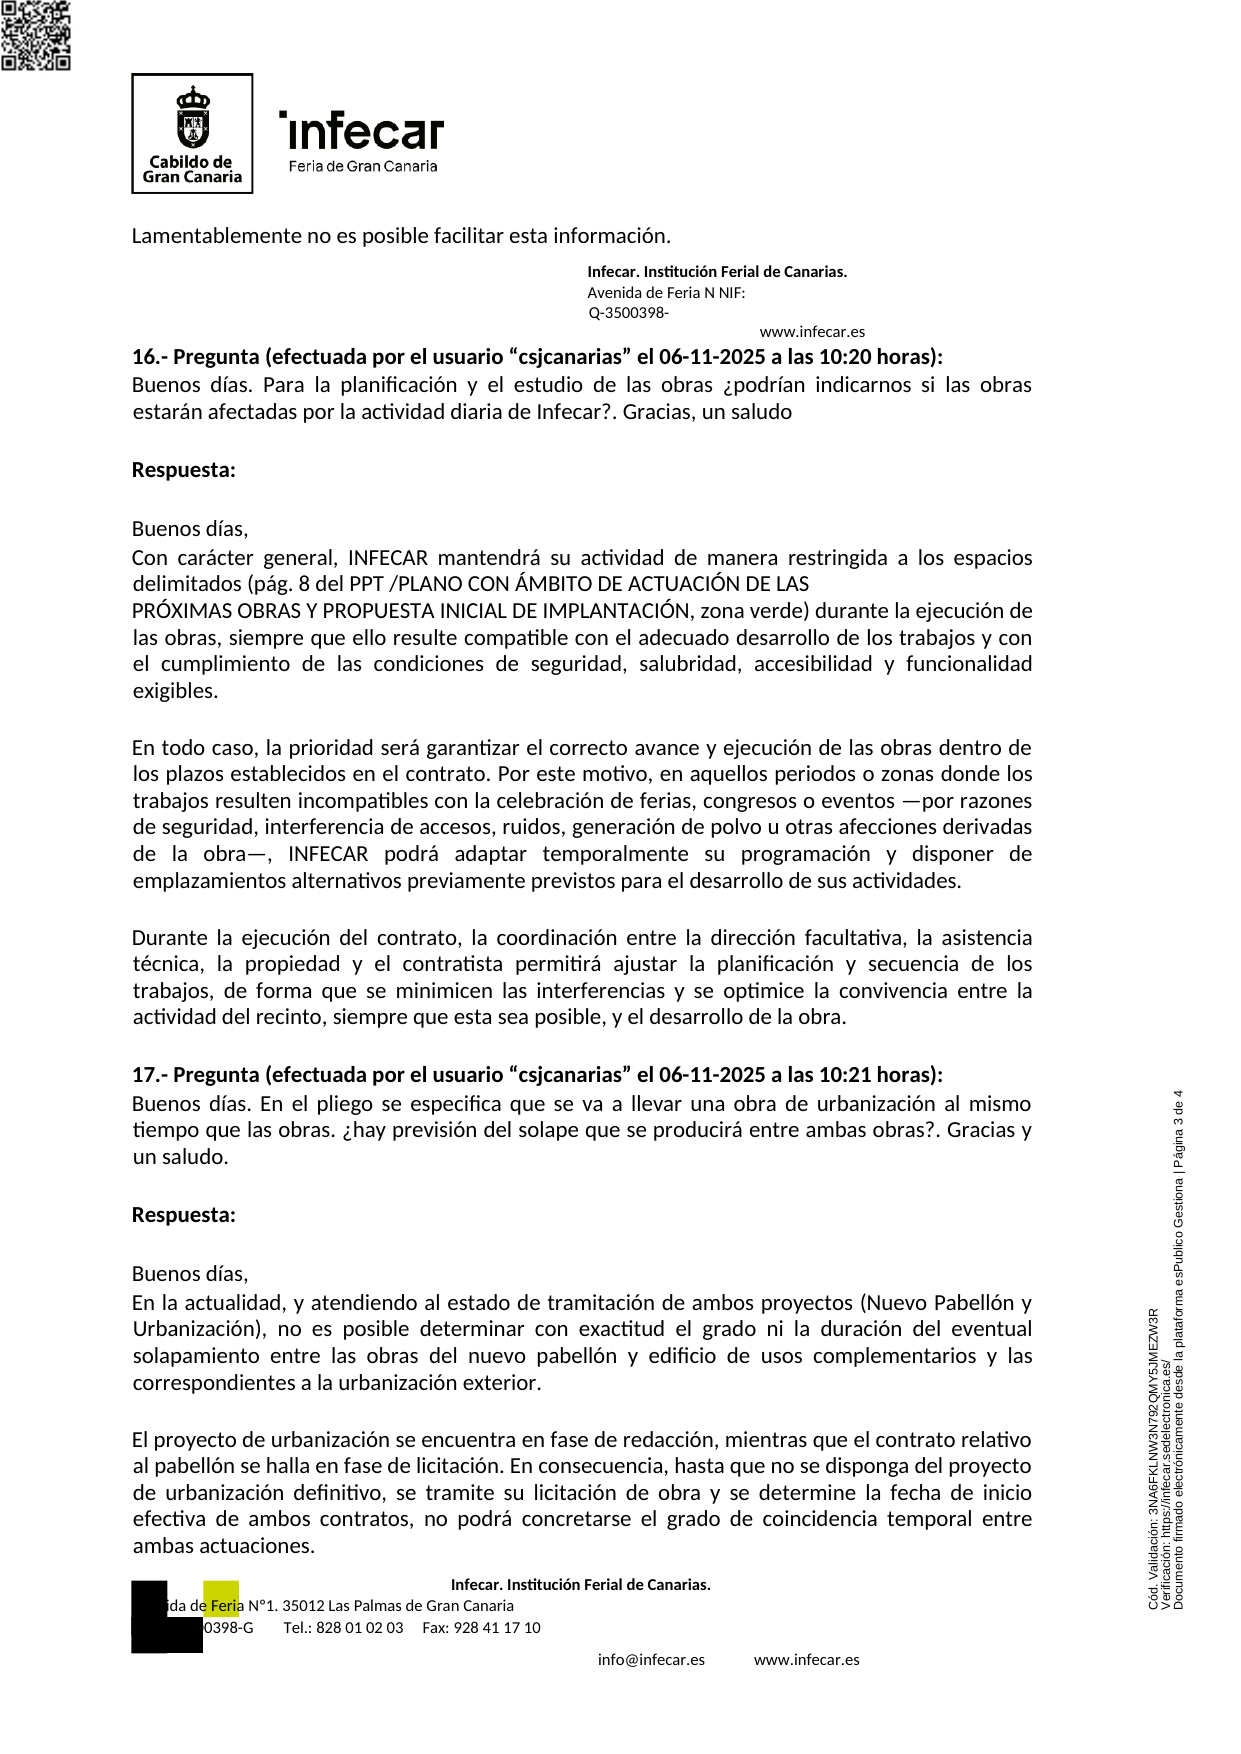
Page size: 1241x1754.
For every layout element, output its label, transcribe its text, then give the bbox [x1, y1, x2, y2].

text El proyecto de urbanización se encuentra en fase de redacción, mientras que el contrato relativo al pabellón se halla en fase de licitación. En consecuencia, hasta que no se disponga del proyecto de urbanización definitivo, se tramite su licitación de obra y se determine la fecha de inicio efectiva de ambos contratos, no podrá concretarse el grado de coincidencia temporal entre ambas actuaciones. [132, 1426, 1034, 1559]
text Buenos días, [132, 1260, 1034, 1287]
text Respuesta: [132, 1200, 1034, 1228]
text Con carácter general, INFECAR mantendrá su actividad de manera restringida a los espacios delimitados (pág. 8 del PPT /PLANO CON ÁMBITO DE ACTUACIÓN DE LAS [132, 544, 1034, 597]
text www.infecar.es [759, 322, 1034, 342]
text En la actualidad, y atendiendo al estado de tramitación de ambos proyectos (Nuevo Pabellón y Urbanización), no es posible determinar con exactitud el grado ni la duración del eventual solapamiento entre las obras del nuevo pabellón y edificio de usos complementarios y las correspondientes a la urbanización exterior. [132, 1289, 1034, 1396]
text Infecar. Institución Ferial de Canarias. [587, 262, 1034, 282]
text Buenos días. En el pliego se especifica que se va a llevar una obra de urbanización al mismo tiempo que las obras. ¿hay previsión del solape que se producirá entre ambas obras?. Gracias y un saludo. [132, 1090, 1034, 1170]
text 17.- Pregunta (efectuada por el usuario “csjcanarias” el 06-11-2025 a las 10:21 horas): [132, 1060, 1034, 1088]
text Durante la ejecución del contrato, la coordinación entre la dirección facultativa, la asistencia técnica, la propiedad y el contratista permitirá ajustar la planificación y secuencia de los trabajos, de forma que se minimicen las interferencias y se optimice la convivencia entre la actividad del recinto, siempre que esta sea posible, y el desarrollo de la obra. [132, 924, 1034, 1030]
text En todo caso, la prioridad será garantizar el correcto avance y ejecución de las obras dentro de los plazos establecidos en el contrato. Por este motivo, en aquellos periodos o zonas donde los trabajos resulten incompatibles con la celebración de ferias, congresos o eventos —por razones de seguridad, interferencia de accesos, ruidos, generación de polvo u otras afecciones derivadas de la obra—, INFECAR podrá adaptar temporalmente su programación y disponer de emplazamientos alternativos previamente previstos para el desarrollo de sus actividades. [132, 734, 1034, 894]
text Buenos días. Para la planificación y el estudio de las obras ¿podrían indicarnos si las obras estarán afectadas por la actividad diaria de Infecar?. Gracias, un saludo [132, 372, 1034, 425]
text 16.- Pregunta (efectuada por el usuario “csjcanarias” el 06-11-2025 a las 10:20 horas): [132, 342, 1034, 370]
text Respuesta: [132, 455, 1034, 483]
text Avenida de Feria N NIF: Q-3500398- [587, 283, 758, 322]
text Buenos días, [132, 515, 1034, 541]
text PRÓXIMAS OBRAS Y PROPUESTA INICIAL DE IMPLANTACIÓN, zona verde) durante la ejecución de las obras, siempre que ello resulte compatible con el adecuado desarrollo de los trabajos y con el cumplimiento de las condiciones de seguridad, salubridad, accesibilidad y funcionalidad exigibles. [132, 597, 1034, 704]
text Lamentablemente no es posible facilitar esta información. [132, 222, 1034, 249]
